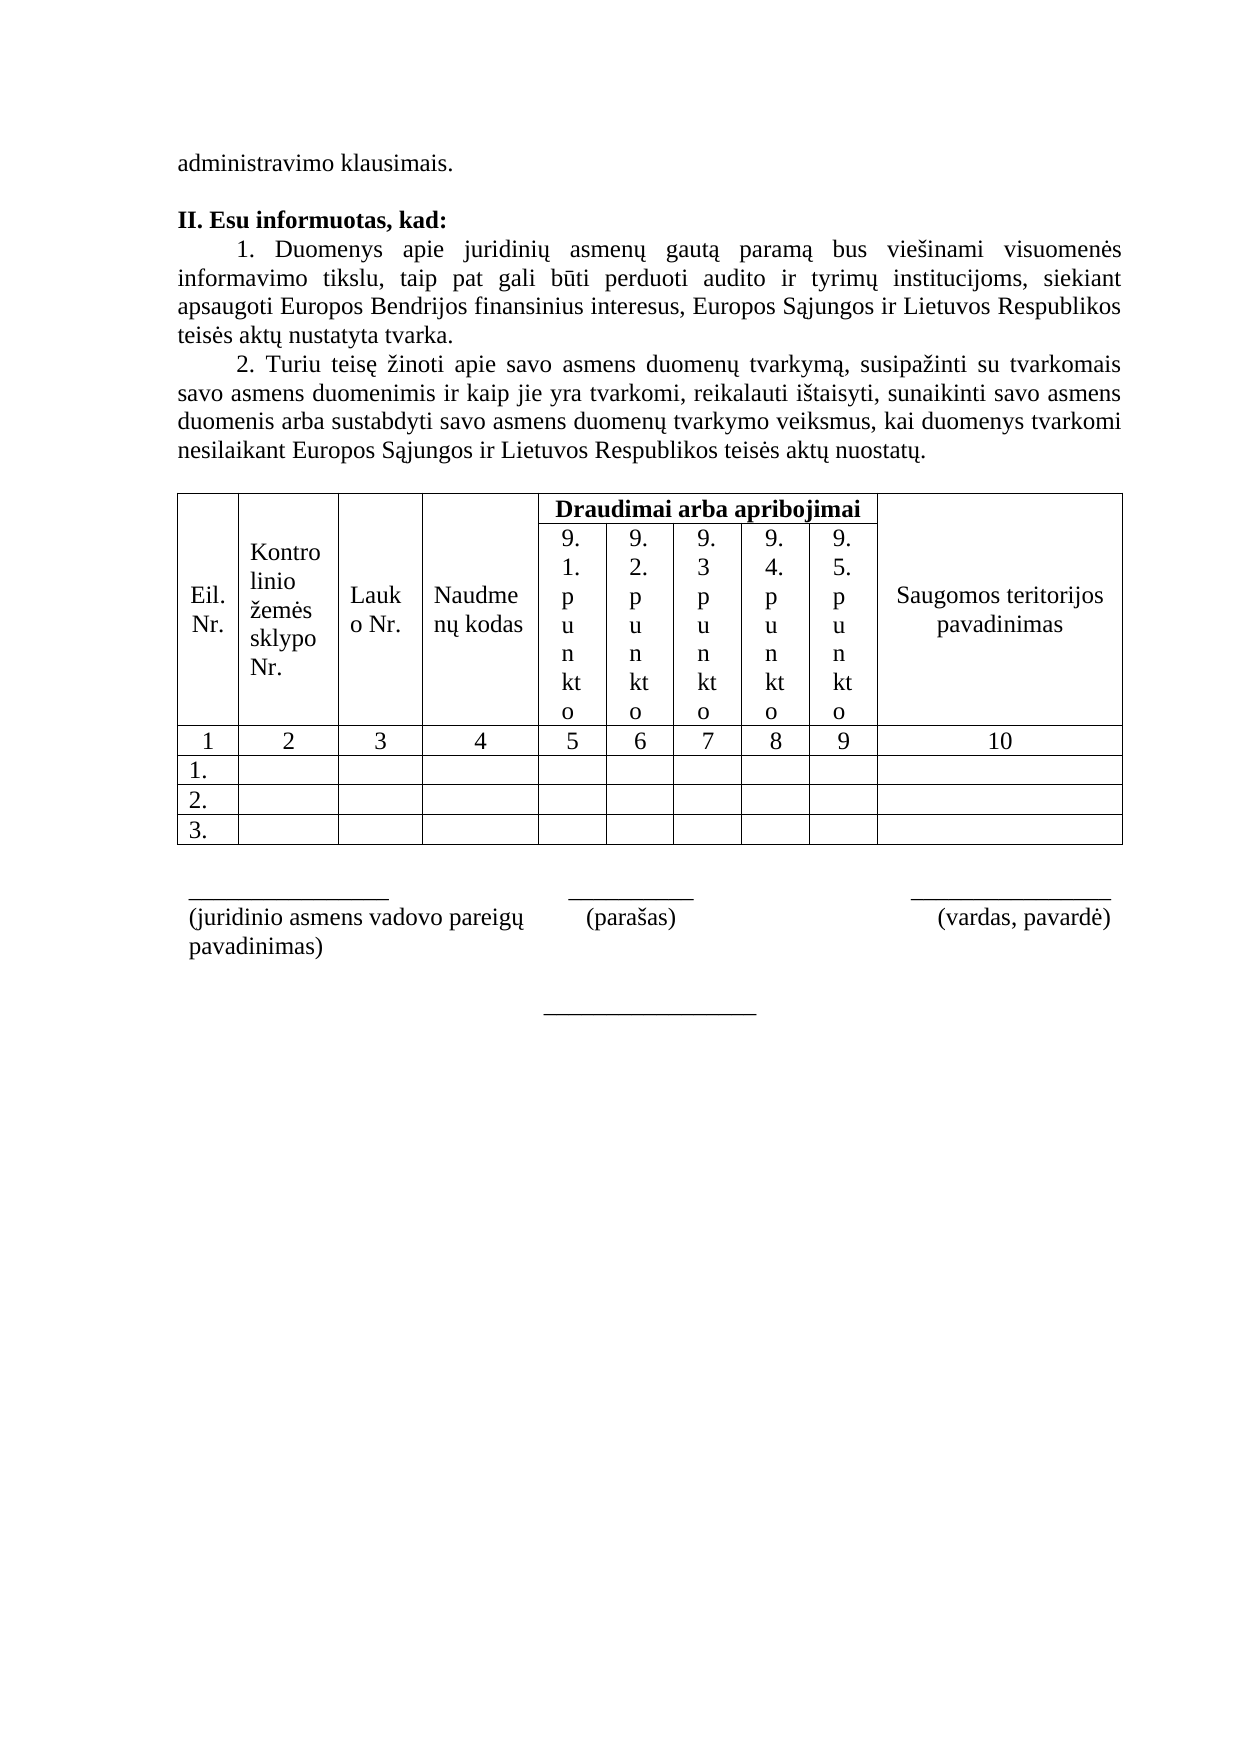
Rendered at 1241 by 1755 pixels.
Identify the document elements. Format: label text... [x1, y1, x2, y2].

table_cell 9.5. punkto [810, 524, 877, 725]
table_cell [878, 756, 1122, 784]
table_cell [607, 815, 673, 844]
table_cell [423, 815, 538, 844]
table_cell [539, 815, 606, 844]
text 1. Duomenys apie juridinių asmenų gautą paramą bus viešinami visuomenės informavimo tikslu, taip pat gali būti perduoti audito ir tyrimų institucijoms, siekiant apsaugoti Europos Bendrijos finansinius interesus, Europos Sąjungos ir Lietuvos Respublikos teisės aktų nustatyta tvarka. [177, 234, 1122, 349]
table_cell [539, 756, 606, 784]
table_header __________ (parašas) [540, 874, 721, 960]
table_cell 1 [178, 726, 238, 754]
table_header ________________ (juridinio asmens vadovo pareigų pavadinimas) [177, 874, 540, 960]
text 2. Turiu teisę žinoti apie savo asmens duomenų tvarkymą, susipažinti su tvarkomais savo asmens duomenimis ir kaip jie yra tvarkomi, reikalauti ištaisyti, sunaikinti savo asmens duomenis arba sustabdyti savo asmens duomenų tvarkymo veiksmus, kai duomenys tvarkomi nesilaikant Europos Sąjungos ir Lietuvos Respublikos teisės aktų nuostatų. [177, 349, 1122, 464]
table_cell 7 [674, 726, 741, 754]
table_cell [239, 756, 338, 784]
table_header Eil. Nr. [178, 494, 238, 725]
table_cell 2 [239, 726, 338, 754]
table_header ________________ (vardas, pavardė) [721, 874, 1122, 960]
table_cell 8 [742, 726, 809, 754]
text administravimo klausimais. [177, 148, 1122, 176]
table_cell [423, 756, 538, 784]
table_cell [339, 756, 422, 784]
table_header Draudimai arba apribojimai [539, 494, 877, 522]
table_cell 1. [178, 756, 238, 784]
table_cell [674, 815, 741, 844]
table_cell [810, 756, 877, 784]
table_cell [742, 785, 809, 814]
table_cell 2. [178, 785, 238, 814]
table_cell [607, 756, 673, 784]
table_cell 3 [339, 726, 422, 754]
table_cell 9.1. punkto [539, 524, 606, 725]
table_cell [878, 785, 1122, 814]
table_cell 4 [423, 726, 538, 754]
table_cell 5 [539, 726, 606, 754]
table_cell [810, 815, 877, 844]
table_cell [674, 785, 741, 814]
table_cell [607, 785, 673, 814]
table_header Lauko Nr. [339, 494, 422, 725]
table_cell [742, 756, 809, 784]
table_cell [339, 815, 422, 844]
table_cell 9.2. punkto [607, 524, 673, 725]
table_cell [239, 815, 338, 844]
table_cell 3. [178, 815, 238, 844]
table_cell [423, 785, 538, 814]
text II. Esu informuotas, kad: [177, 205, 1122, 234]
table_cell 9.4. punkto [742, 524, 809, 725]
table_cell 6 [607, 726, 673, 754]
table_cell [339, 785, 422, 814]
table_cell 9 [810, 726, 877, 754]
table_cell [674, 756, 741, 784]
text _________________ [177, 989, 1122, 1017]
table_cell [742, 815, 809, 844]
table_header Kontrolinio žemės sklypo Nr. [239, 494, 338, 725]
table_cell [810, 785, 877, 814]
table_cell [539, 785, 606, 814]
table_cell [239, 785, 338, 814]
table_cell 10 [878, 726, 1122, 754]
table_cell 9.3 punkto [674, 524, 741, 725]
table_header Naudmenų kodas [423, 494, 538, 725]
table_header Saugomos teritorijos pavadinimas [878, 494, 1122, 725]
table_cell [878, 815, 1122, 844]
